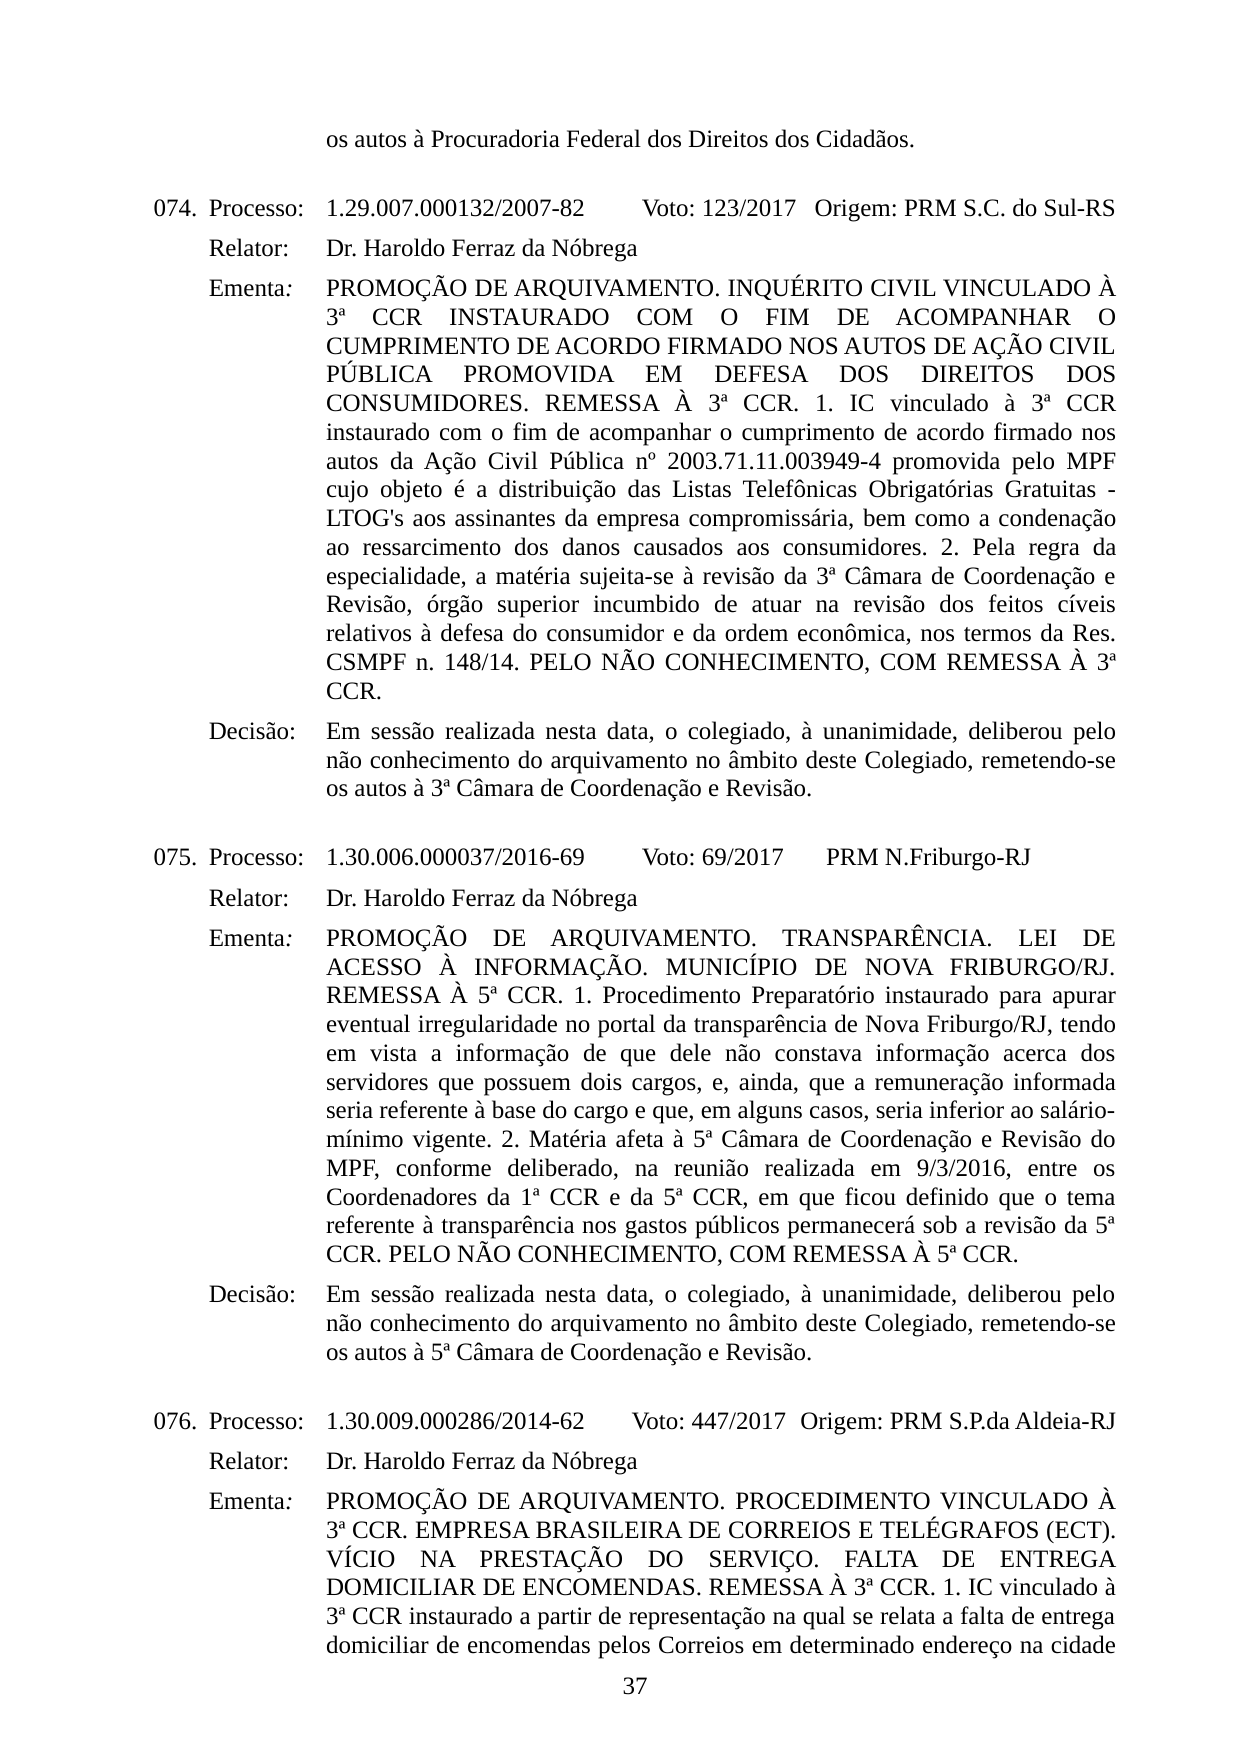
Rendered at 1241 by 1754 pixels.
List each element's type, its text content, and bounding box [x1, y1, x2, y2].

table_header Processo: [203, 1400, 320, 1440]
table_cell Dr. Haroldo Ferraz da Nóbrega [320, 227, 1123, 267]
table_cell [148, 877, 203, 917]
table_header 076. [148, 1400, 203, 1440]
table_cell [148, 118, 203, 158]
table_header 1.30.009.000286/2014-62 [320, 1400, 626, 1440]
table_header 074. [148, 187, 203, 227]
table_cell PROMOÇÃO DE ARQUIVAMENTO. TRANSPARÊNCIA. LEI DE ACESSO À INFORMAÇÃO. MUNICÍPIO DE NOVA FRIBURGO/RJ. REMESSA À 5ª CCR. 1. Procedimento Preparatório instaurado para apurar eventual irregularidade no portal da transparência de Nova Friburgo/RJ, tendo em vista a informação de que dele não constava informação acerca dos servidores que possuem dois cargos, e, ainda, que a remuneração informada seria referente à base do cargo e que, em alguns casos, seria inferior ao salário-mínimo vigente. 2. Matéria afeta à 5ª Câmara de Coordenação e Revisão do MPF, conforme deliberado, na reunião realizada em 9/3/2016, entre os Coordenadores da 1ª CCR e da 5ª CCR, em que ficou definido que o tema referente à transparência nos gastos públicos permanecerá sob a revisão da 5ª CCR. PELO NÃO CONHECIMENTO, COM REMESSA À 5ª CCR. [320, 917, 1122, 1273]
table_cell Decisão: [203, 710, 320, 808]
table_header 1.29.007.000132/2007-82 [320, 187, 636, 227]
table_cell [203, 118, 320, 158]
table_cell [148, 710, 203, 808]
table_cell PROMOÇÃO DE ARQUIVAMENTO. INQUÉRITO CIVIL VINCULADO À 3ª CCR INSTAURADO COM O FIM DE ACOMPANHAR O CUMPRIMENTO DE ACORDO FIRMADO NOS AUTOS DE AÇÃO CIVIL PÚBLICA PROMOVIDA EM DEFESA DOS DIREITOS DOS CONSUMIDORES. REMESSA À 3ª CCR. 1. IC vinculado à 3ª CCR instaurado com o fim de acompanhar o cumprimento de acordo firmado nos autos da Ação Civil Pública nº 2003.71.11.003949-4 promovida pelo MPF cujo objeto é a distribuição das Listas Telefônicas Obrigatórias Gratuitas - LTOG's aos assinantes da empresa compromissária, bem como a condenação ao ressarcimento dos danos causados aos consumidores. 2. Pela regra da especialidade, a matéria sujeita-se à revisão da 3ª Câmara de Coordenação e Revisão, órgão superior incumbido de atuar na revisão dos feitos cíveis relativos à defesa do consumidor e da ordem econômica, nos termos da Res. CSMPF n. 148/14. PELO NÃO CONHECIMENTO, COM REMESSA À 3ª CCR. [320, 268, 1123, 710]
table_header Voto: 69/2017 [636, 837, 820, 877]
table_cell [148, 1274, 203, 1371]
table_cell PROMOÇÃO DE ARQUIVAMENTO. PROCEDIMENTO VINCULADO À 3ª CCR. EMPRESA BRASILEIRA DE CORREIOS E TELÉGRAFOS (ECT). VÍCIO NA PRESTAÇÃO DO SERVIÇO. FALTA DE ENTREGA DOMICILIAR DE ENCOMENDAS. REMESSA À 3ª CCR. 1. IC vinculado à 3ª CCR instaurado a partir de representação na qual se relata a falta de entrega domiciliar de encomendas pelos Correios em determinado endereço na cidade [320, 1480, 1123, 1664]
table_cell Ementa: [203, 268, 320, 710]
table_header Processo: [203, 837, 320, 877]
table_cell [148, 227, 203, 267]
table_header Processo: [203, 187, 320, 227]
table_header Voto: 447/2017 [626, 1400, 794, 1440]
table_cell Relator: [203, 877, 320, 917]
table_cell Dr. Haroldo Ferraz da Nóbrega [320, 877, 1122, 917]
table_header 1.30.006.000037/2016-69 [320, 837, 636, 877]
table_cell Ementa: [203, 917, 320, 1273]
table_cell [148, 268, 203, 710]
table_cell Decisão: [203, 1274, 320, 1371]
table_cell Relator: [203, 227, 320, 267]
table_header Origem: PRM S.C. do Sul-RS [809, 187, 1123, 227]
table_cell Ementa: [203, 1480, 320, 1664]
table_cell Em sessão realizada nesta data, o colegiado, à unanimidade, deliberou pelo não conhecimento do arquivamento no âmbito deste Colegiado, remetendo-se os autos à 5ª Câmara de Coordenação e Revisão. [320, 1274, 1122, 1371]
table_header Voto: 123/2017 [636, 187, 808, 227]
table_cell Dr. Haroldo Ferraz da Nóbrega [320, 1440, 1123, 1480]
table_cell os autos à Procuradoria Federal dos Direitos dos Cidadãos. [320, 118, 1122, 158]
table_cell Em sessão realizada nesta data, o colegiado, à unanimidade, deliberou pelo não conhecimento do arquivamento no âmbito deste Colegiado, remetendo-se os autos à 3ª Câmara de Coordenação e Revisão. [320, 710, 1123, 808]
table_cell [148, 917, 203, 1273]
table_cell Relator: [203, 1440, 320, 1480]
table_cell [148, 1480, 203, 1664]
table_header PRM N.Friburgo-RJ [820, 837, 1122, 877]
table_header 075. [148, 837, 203, 877]
table_header Origem: PRM S.P.da Aldeia-RJ [795, 1400, 1123, 1440]
table_cell [148, 1440, 203, 1480]
